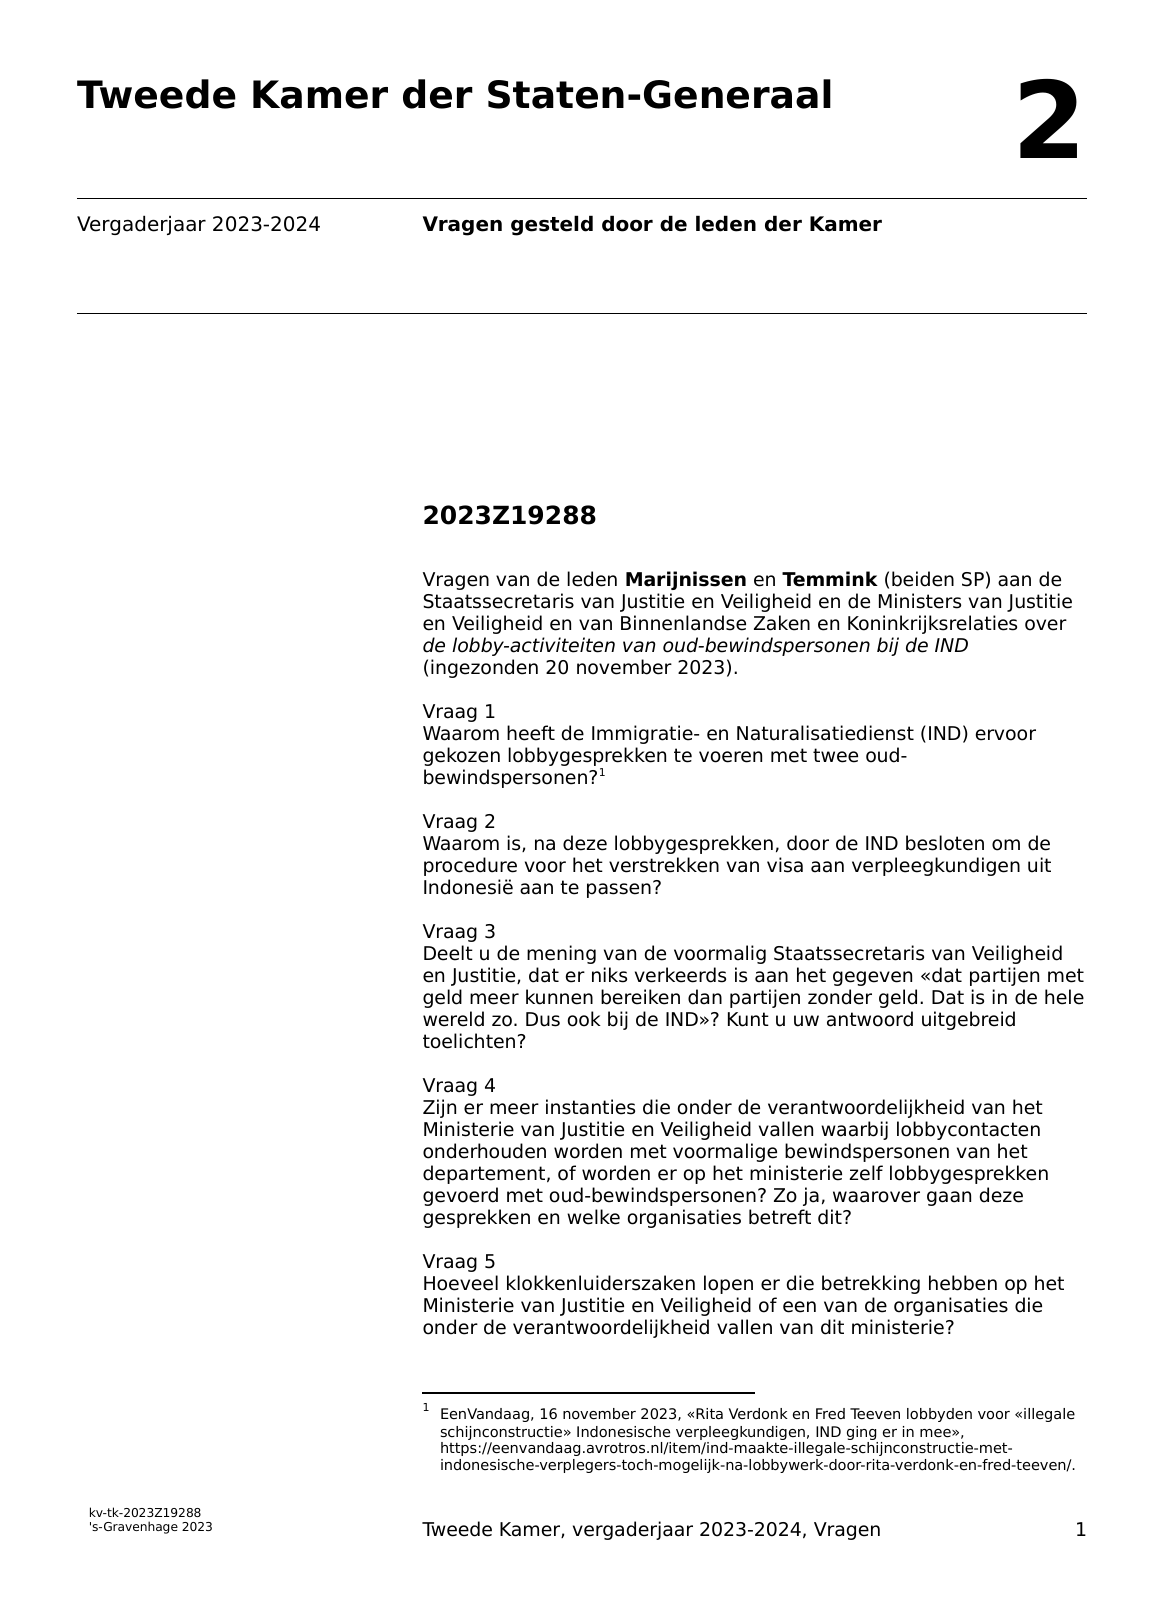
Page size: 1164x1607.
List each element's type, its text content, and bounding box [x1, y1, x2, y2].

text 2023Z19288 [422, 501, 1087, 531]
text Vragen van de leden Marijnissen en Temmink (beiden SP) aan de Staatssecretaris van Justitie en Veiligheid en de Ministers van Justitie en Veiligheid en van Binnenlandse Zaken en Koninkrijksrelaties over de lobby-activiteiten van oud-bewindspersonen bij de IND (ingezonden 20 november 2023). [422, 569, 1087, 679]
table_cell Vragen gesteld door de leden der Kamer [422, 199, 1087, 313]
text Vraag 2 [422, 811, 1087, 833]
table_header 2 [886, 59, 1087, 198]
text kv-tk-2023Z19288 [88, 1506, 323, 1520]
table_header Tweede Kamer der Staten-Generaal [77, 59, 886, 198]
text Waarom is, na deze lobbygesprekken, door de IND besloten om de procedure voor het verstrekken van visa aan verpleegkundigen uit Indonesië aan te passen? [422, 833, 1087, 899]
text 's-Gravenhage 2023 [88, 1520, 323, 1534]
text Waarom heeft de Immigratie- en Naturalisatiedienst (IND) ervoor gekozen lobbygesprekken te voeren met twee oud-bewindspersonen? [422, 723, 1087, 789]
text EenVandaag, 16 november 2023, «Rita Verdonk en Fred Teeven lobbyden voor «illegale schijnconstructie» Indonesische verpleegkundigen, IND ging er in mee», https://eenvandaag.avrotros.nl/item/ind-maakte-illegale-schijnconstructie-met-indonesische-verplegers-toch-mogelijk-na-lobbywerk-door-rita-verdonk-en-fred-teeven/. [422, 1402, 1087, 1474]
text Deelt u de mening van de voormalig Staatssecretaris van Veiligheid en Justitie, dat er niks verkeerds is aan het gegeven «dat partijen met geld meer kunnen bereiken dan partijen zonder geld. Dat is in de hele wereld zo. Dus ook bij de IND»? Kunt u uw antwoord uitgebreid toelichten? [422, 943, 1087, 1053]
text Zijn er meer instanties die onder de verantwoordelijkheid van het Ministerie van Justitie en Veiligheid vallen waarbij lobbycontacten onderhouden worden met voormalige bewindspersonen van het departement, of worden er op het ministerie zelf lobbygesprekken gevoerd met oud-bewindspersonen? Zo ja, waarover gaan deze gesprekken en welke organisaties betreft dit? [422, 1097, 1087, 1229]
text Vraag 4 [422, 1075, 1087, 1097]
text Vraag 1 [422, 701, 1087, 723]
table_cell Vergaderjaar 2023-2024 [77, 199, 422, 313]
text Hoeveel klokkenluiderszaken lopen er die betrekking hebben op het Ministerie van Justitie en Veiligheid of een van de organisaties die onder de verantwoordelijkheid vallen van dit ministerie? [422, 1273, 1087, 1339]
text Vraag 5 [422, 1251, 1087, 1273]
text Vraag 3 [422, 921, 1087, 943]
